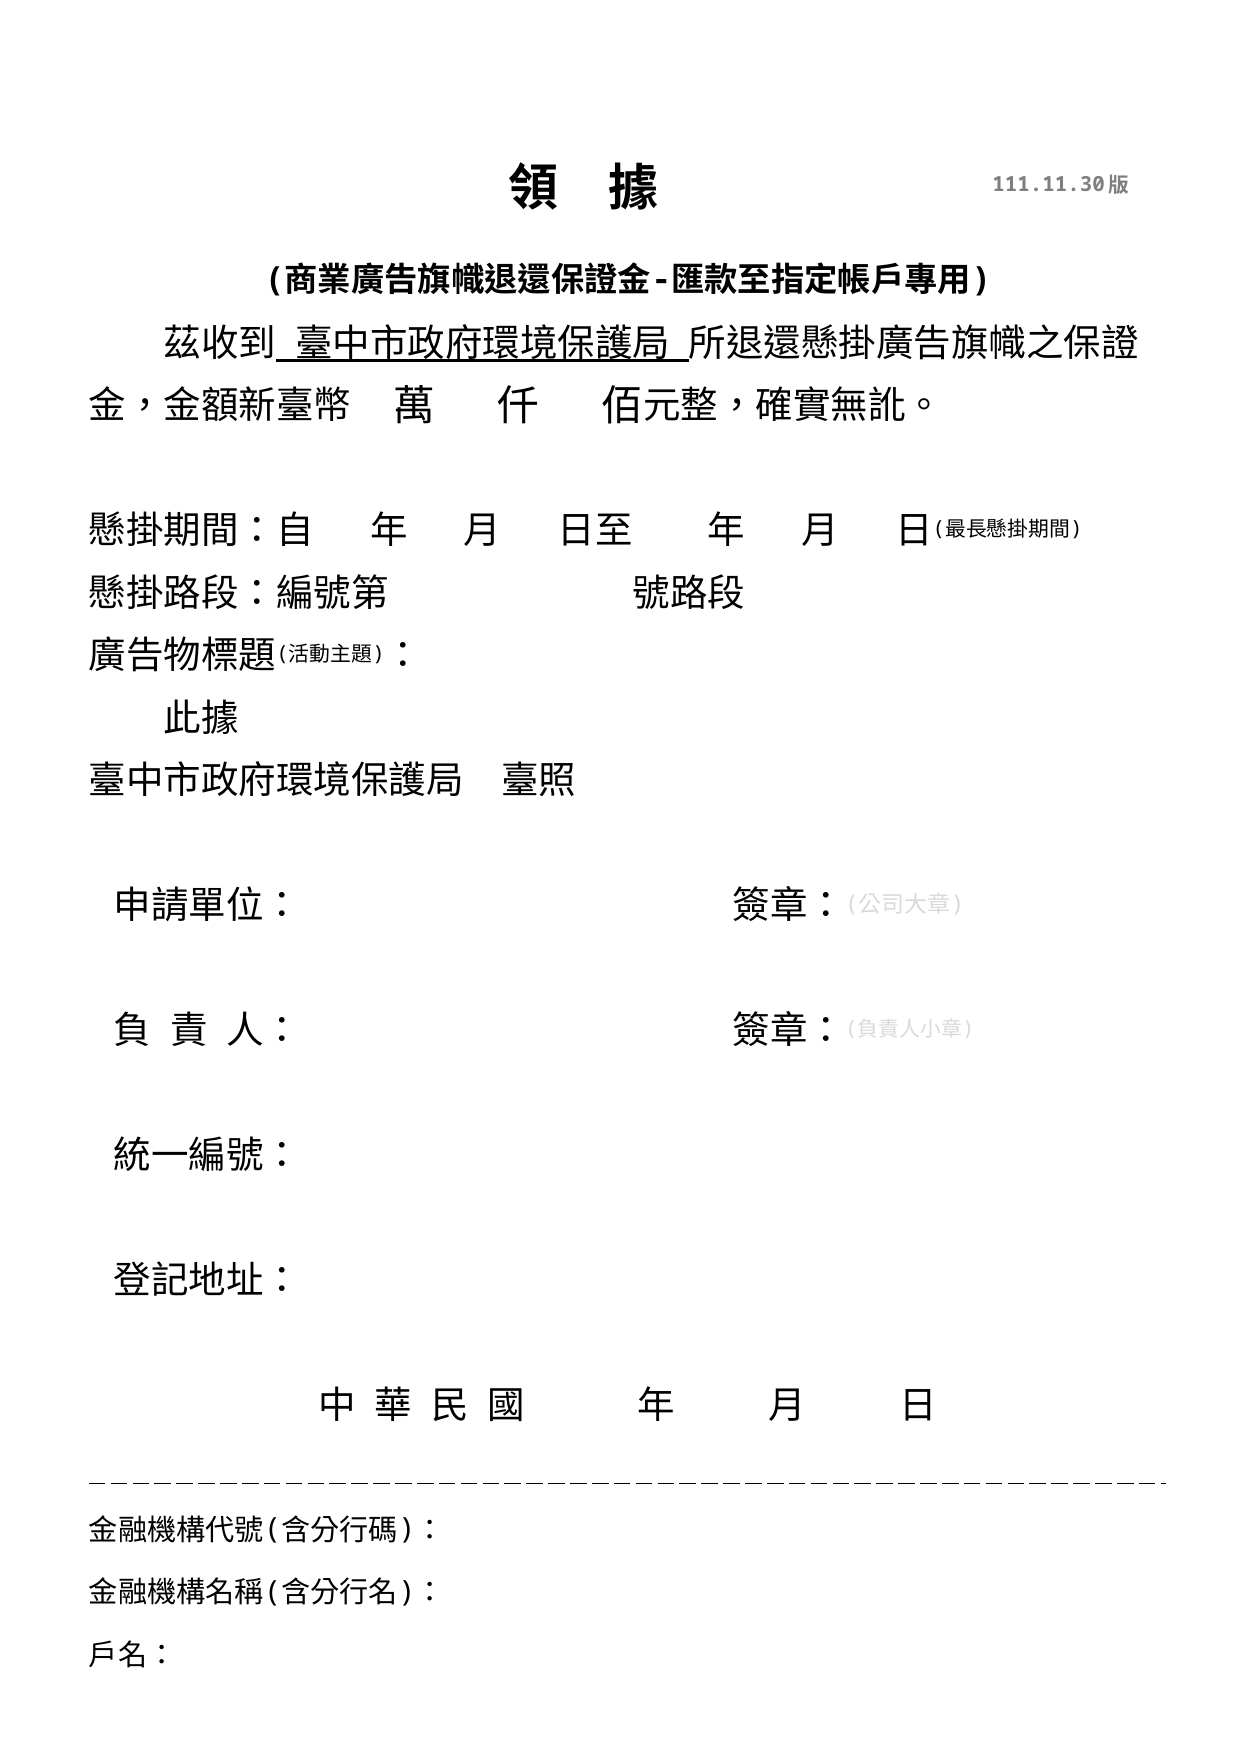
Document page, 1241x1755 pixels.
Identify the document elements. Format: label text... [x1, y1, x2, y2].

text 此據 [89, 673, 1166, 736]
text 戶名： [89, 1611, 1166, 1673]
text 廣告物標題(活動主題)： [89, 611, 1166, 673]
text 登記地址： [114, 1236, 1166, 1298]
text 金融機構代號(含分行碼)： [89, 1482, 1166, 1548]
text 金融機構名稱(含分行名)： [89, 1548, 1166, 1611]
text 負 責 人： 簽章：(負責人小章) [114, 986, 1166, 1048]
text 茲收到 臺中市政府環境保護局 所退還懸掛廣告旗幟之保證金，金額新臺幣 萬 仟 佰元整，確實無訛。 [89, 298, 1166, 423]
text 懸掛路段：編號第 號路段 [89, 548, 1166, 611]
text 統一編號： [114, 1111, 1166, 1173]
text (商業廣告旗幟退還保證金-匯款至指定帳戶專用) [89, 236, 1166, 298]
text 領 據 111.11.30版 [89, 111, 1166, 236]
text 臺中市政府環境保護局 臺照 [89, 736, 1166, 798]
text 中 華 民 國 年 月 日 [89, 1361, 1166, 1423]
text 懸掛期間：自 年 月 日至 年 月 日(最長懸掛期間) [89, 486, 1166, 548]
text 申請單位： 簽章：(公司大章) [114, 861, 1166, 923]
